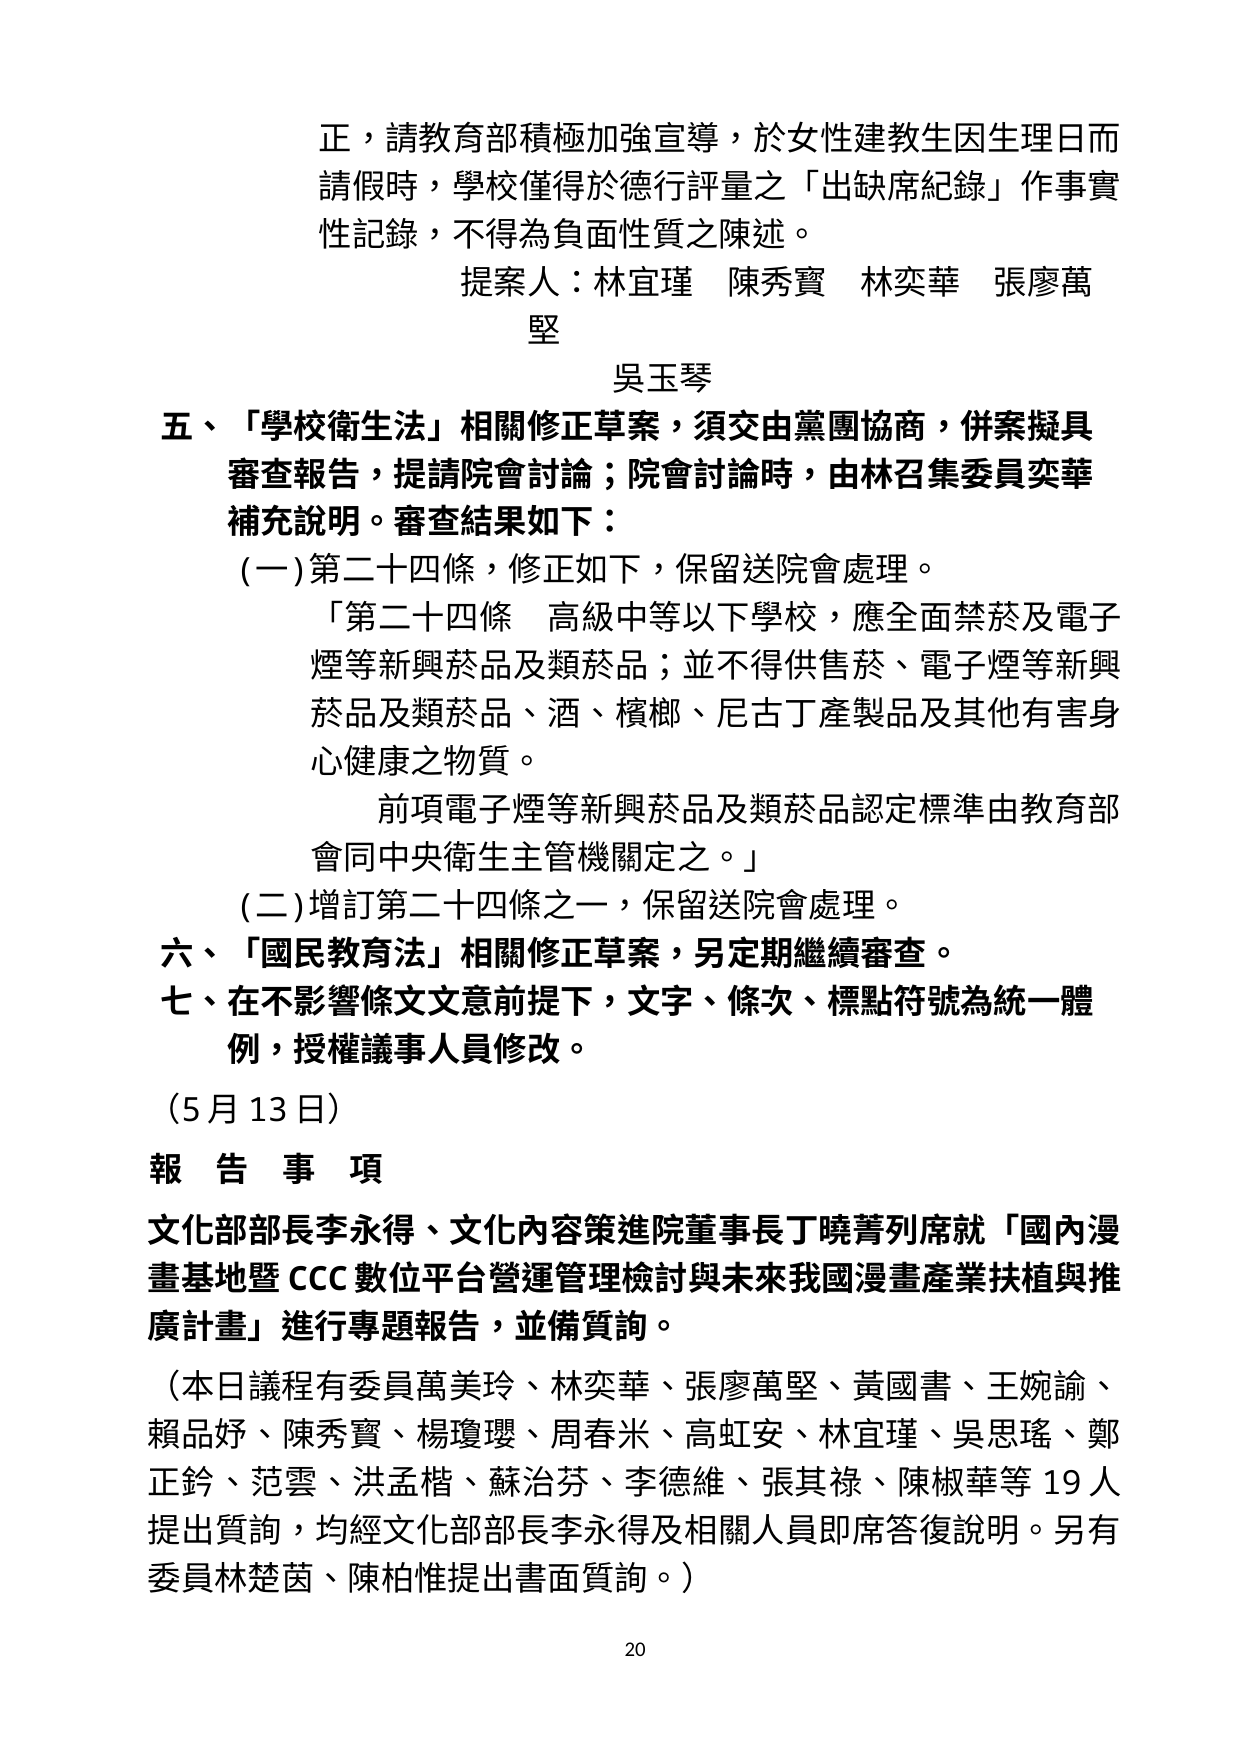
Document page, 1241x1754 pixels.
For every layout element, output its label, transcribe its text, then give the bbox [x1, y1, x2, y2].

text 報 告 事 項 [149, 1143, 1122, 1191]
text (二)增訂第二十四條之一，保留送院會處理。 [235, 879, 1122, 927]
text 「第二十四條 高級中等以下學校，應全面禁菸及電子煙等新興菸品及類菸品；並不得供售菸、電子煙等新興菸品及類菸品、酒、檳榔、尼古丁產製品及其他有害身心健康之物質。 [310, 591, 1122, 783]
text (一)第二十四條，修正如下，保留送院會處理。 [235, 543, 1122, 591]
text 提案人：林宜瑾 陳秀寳 林奕華 張廖萬堅 [460, 256, 1122, 352]
text 六、「國民教育法」相關修正草案，另定期繼續審查。 [160, 927, 1122, 975]
text 吳玉琴 [460, 352, 1122, 400]
text 七、在不影響條文文意前提下，文字、條次、標點符號為統一體例，授權議事人員修改。 [160, 975, 1122, 1071]
text 正，請教育部積極加強宣導，於女性建教生因生理日而請假時，學校僅得於德行評量之「出缺席紀錄」作事實性記錄，不得為負面性質之陳述。 [285, 112, 1122, 256]
text （5月13日） [148, 1083, 1122, 1131]
text 前項電子煙等新興菸品及類菸品認定標準由教育部會同中央衛生主管機關定之。」 [310, 783, 1122, 879]
text 文化部部長李永得、文化內容策進院董事長丁曉菁列席就「國內漫畫基地暨CCC數位平台營運管理檢討與未來我國漫畫產業扶植與推廣計畫」進行專題報告，並備質詢。 [148, 1204, 1122, 1348]
text （本日議程有委員萬美玲、林奕華、張廖萬堅、黃國書、王婉諭、賴品妤、陳秀寳、楊瓊瓔、周春米、高虹安、林宜瑾、吳思瑤、鄭正鈐、范雲、洪孟楷、蘇治芬、李德維、張其祿、陳椒華等19人提出質詢，均經文化部部長李永得及相關人員即席答復說明。另有委員林楚茵、陳柏惟提出書面質詢。） [148, 1360, 1122, 1600]
text 五、「學校衛生法」相關修正草案，須交由黨團協商，併案擬具審查報告，提請院會討論；院會討論時，由林召集委員奕華補充說明。審查結果如下： [160, 400, 1122, 543]
